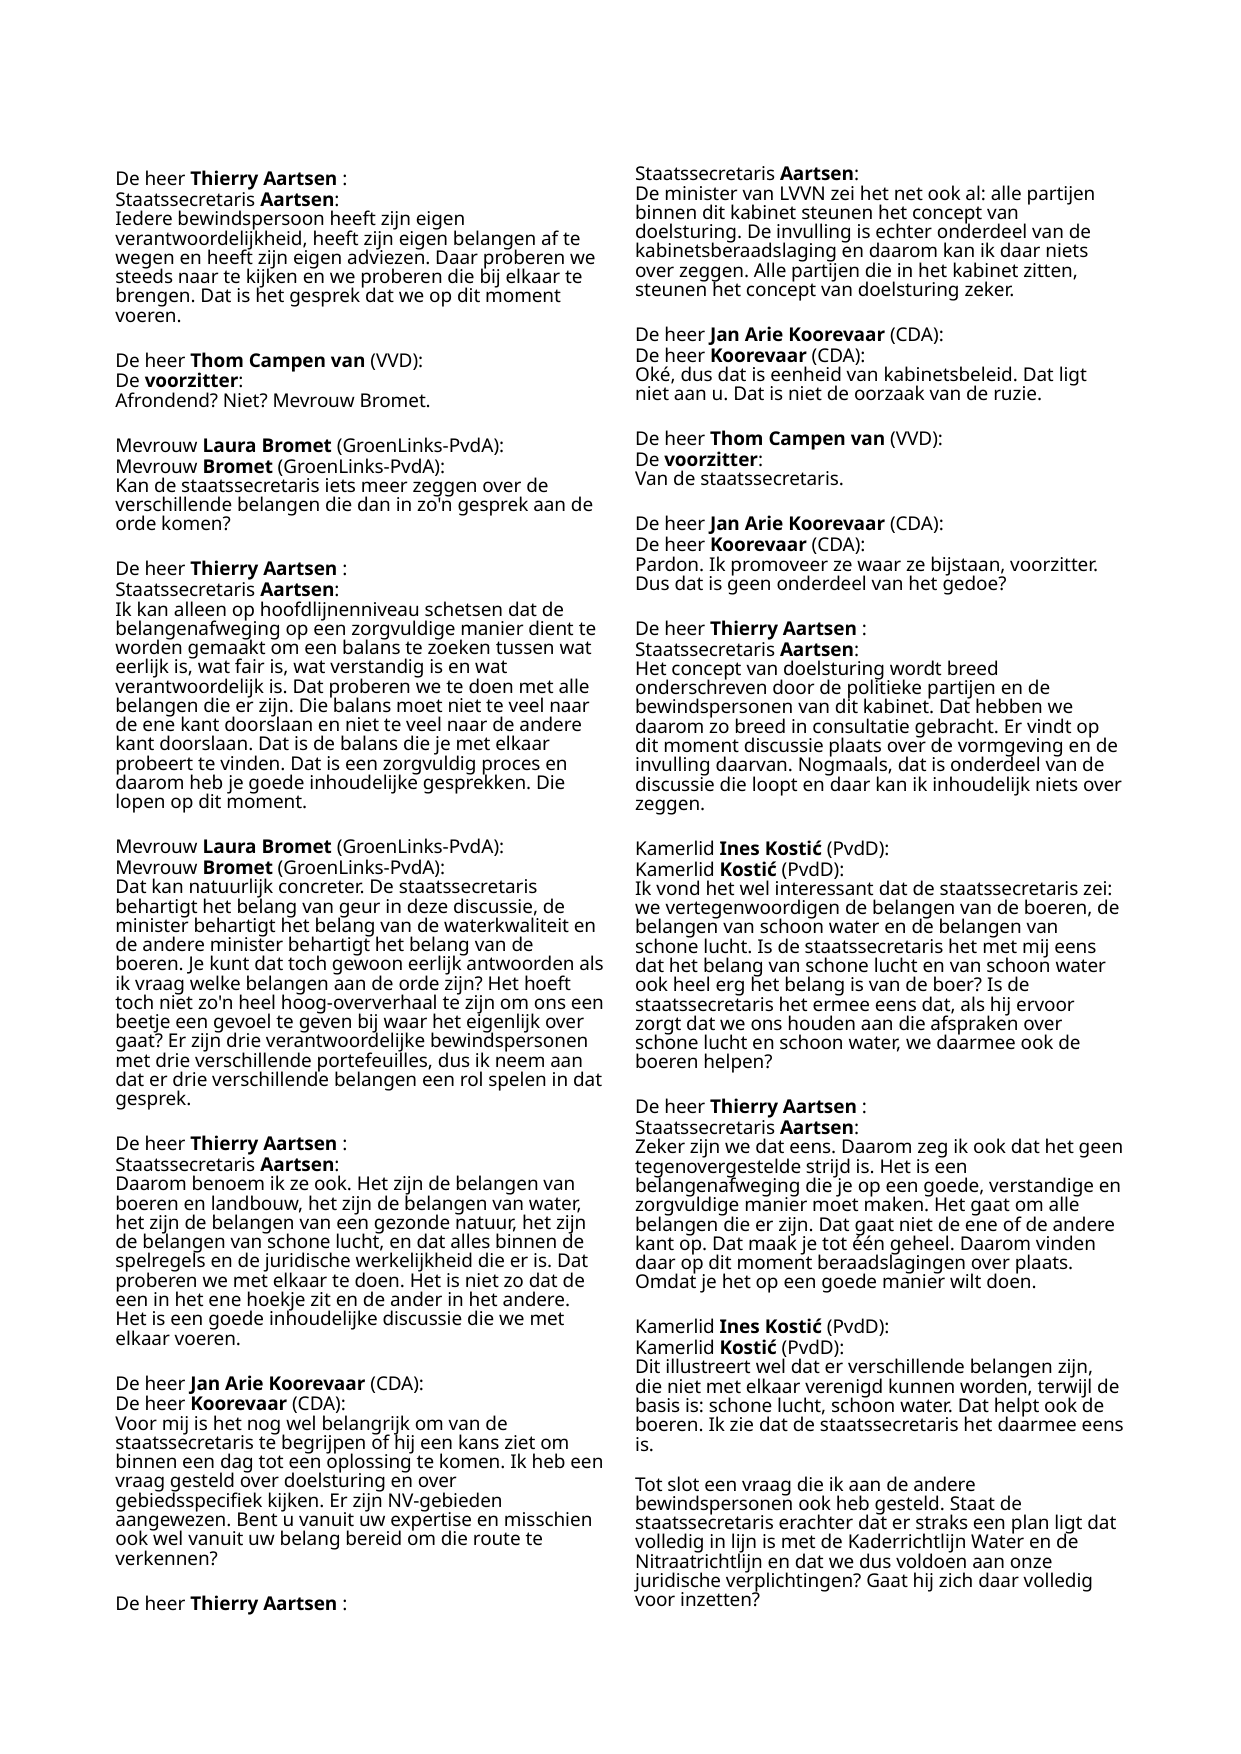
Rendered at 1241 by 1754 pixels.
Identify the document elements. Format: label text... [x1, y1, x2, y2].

text Ik kan alleen op hoofdlijnenniveau schetsen dat de belangenafweging op een zorgvuldige manier dient te worden gemaakt om een balans te zoeken tussen wat eerlijk is, wat fair is, wat verstandig is en wat verantwoordelijk is. Dat proberen we te doen met alle belangen die er zijn. Die balans moet niet te veel naar de ene kant doorslaan en niet te veel naar de andere kant doorslaan. Dat is de balans die je met elkaar probeert te vinden. Dat is een zorgvuldig proces en daarom heb je goede inhoudelijke gesprekken. Die lopen op dit moment. [115, 601, 605, 812]
text Mevrouw Laura Bromet (GroenLinks-PvdA): [115, 432, 605, 458]
text Dat kan natuurlijk concreter. De staatssecretaris behartigt het belang van geur in deze discussie, de minister behartigt het belang van de waterkwaliteit en de andere minister behartigt het belang van de boeren. Je kunt dat toch gewoon eerlijk antwoorden als ik vraag welke belangen aan de orde zijn? Het hoeft toch niet zo'n heel hoog-oververhaal te zijn om ons een beetje een gevoel te geven bij waar het eigenlijk over gaat? Er zijn drie verantwoordelijke bewindspersonen met drie verschillende portefeuilles, dus ik neem aan dat er drie verschillende belangen een rol spelen in dat gesprek. [115, 878, 605, 1109]
text De heer Thierry Aartsen : [115, 556, 605, 581]
text Het concept van doelsturing wordt breed onderschreven door de politieke partijen en de bewindspersonen van dit kabinet. Dat hebben we daarom zo breed in consultatie gebracht. Er vindt op dit moment discussie plaats over de vormgeving en de invulling daarvan. Nogmaals, dat is onderdeel van de discussie die loopt en daar kan ik inhoudelijk niets over zeggen. [635, 660, 1125, 814]
text Mevrouw Laura Bromet (GroenLinks-PvdA): [115, 833, 605, 859]
text Staatssecretaris Aartsen: [635, 165, 1125, 184]
text Oké, dus dat is eenheid van kabinetsbeleid. Dat ligt niet aan u. Dat is niet de oorzaak van de ruzie. [635, 366, 1125, 404]
text Iedere bewindspersoon heeft zijn eigen verantwoordelijkheid, heeft zijn eigen belangen af te wegen en heeft zijn eigen adviezen. Daar proberen we steeds naar te kijken en we proberen die bij elkaar te brengen. Dat is het gesprek dat we op dit moment voeren. [115, 210, 605, 326]
text Daarom benoem ik ze ook. Het zijn de belangen van boeren en landbouw, het zijn de belangen van water, het zijn de belangen van een gezonde natuur, het zijn de belangen van schone lucht, en dat alles binnen de spelregels en de juridische werkelijkheid die er is. Dat proberen we met elkaar te doen. Het is niet zo dat de een in het ene hoekje zit en de ander in het andere. Het is een goede inhoudelijke discussie die we met elkaar voeren. [115, 1175, 605, 1349]
text Ik vond het wel interessant dat de staatssecretaris zei: we vertegenwoordigen de belangen van de boeren, de belangen van schoon water en de belangen van schone lucht. Is de staatssecretaris het met mij eens dat het belang van schone lucht en van schoon water ook heel erg het belang is van de boer? Is de staatssecretaris het ermee eens dat, als hij ervoor zorgt dat we ons houden aan die afspraken over schone lucht en schoon water, we daarmee ook de boeren helpen? [635, 880, 1125, 1073]
text Kamerlid Ines Kostić (PvdD): [635, 835, 1125, 861]
text De voorzitter: [635, 451, 1125, 470]
text Afrondend? Niet? Mevrouw Bromet. [115, 392, 605, 411]
text Dit illustreert wel dat er verschillende belangen zijn, die niet met elkaar verenigd kunnen worden, terwijl de basis is: schone lucht, schoon water. Dat helpt ook de boeren. Ik zie dat de staatssecretaris het daarmee eens is. [635, 1358, 1125, 1455]
text Kan de staatssecretaris iets meer zeggen over de verschillende belangen die dan in zo'n gesprek aan de orde komen? [115, 477, 605, 535]
text Staatssecretaris Aartsen: [115, 1156, 605, 1175]
text De heer Jan Arie Koorevaar (CDA): [635, 321, 1125, 347]
text Kamerlid Kostić (PvdD): [635, 1339, 1125, 1358]
text De heer Koorevaar (CDA): [115, 1395, 605, 1415]
text De heer Koorevaar (CDA): [635, 536, 1125, 556]
text Mevrouw Bromet (GroenLinks-PvdA): [115, 859, 605, 878]
text Mevrouw Bromet (GroenLinks-PvdA): [115, 458, 605, 477]
text De heer Jan Arie Koorevaar (CDA): [115, 1370, 605, 1395]
text Pardon. Ik promoveer ze waar ze bijstaan, voorzitter. Dus dat is geen onderdeel van het gedoe? [635, 556, 1125, 594]
text De heer Thom Campen van (VVD): [115, 347, 605, 372]
text Staatssecretaris Aartsen: [115, 191, 605, 210]
text Kamerlid Ines Kostić (PvdD): [635, 1313, 1125, 1339]
text De heer Thierry Aartsen : [635, 1093, 1125, 1119]
text Voor mij is het nog wel belangrijk om van de staatssecretaris te begrijpen of hij een kans ziet om binnen een dag tot een oplossing te komen. Ik heb een vraag gesteld over doelsturing en over gebiedsspecifiek kijken. Er zijn NV-gebieden aangewezen. Bent u vanuit uw expertise en misschien ook wel vanuit uw belang bereid om die route te verkennen? [115, 1415, 605, 1569]
text De heer Thierry Aartsen : [635, 615, 1125, 641]
text De heer Koorevaar (CDA): [635, 347, 1125, 366]
text De heer Thom Campen van (VVD): [635, 425, 1125, 451]
text Staatssecretaris Aartsen: [635, 641, 1125, 660]
text Zeker zijn we dat eens. Daarom zeg ik ook dat het geen tegenovergestelde strijd is. Het is een belangenafweging die je op een goede, verstandige en zorgvuldige manier moet maken. Het gaat om alle belangen die er zijn. Dat gaat niet de ene of de andere kant op. Dat maak je tot één geheel. Daarom vinden daar op dit moment beraadslagingen over plaats. Omdat je het op een goede manier wilt doen. [635, 1138, 1125, 1293]
text Staatssecretaris Aartsen: [635, 1119, 1125, 1138]
text De heer Thierry Aartsen : [115, 1130, 605, 1156]
text De heer Thierry Aartsen : [115, 1590, 605, 1615]
text De voorzitter: [115, 372, 605, 392]
text Kamerlid Kostić (PvdD): [635, 861, 1125, 880]
text De heer Jan Arie Koorevaar (CDA): [635, 511, 1125, 536]
text Staatssecretaris Aartsen: [115, 581, 605, 601]
text De minister van LVVN zei het net ook al: alle partijen binnen dit kabinet steunen het concept van doelsturing. De invulling is echter onderdeel van de kabinetsberaadslaging en daarom kan ik daar niets over zeggen. Alle partijen die in het kabinet zitten, steunen het concept van doelsturing zeker. [635, 184, 1125, 300]
text Tot slot een vraag die ik aan de andere bewindspersonen ook heb gesteld. Staat de staatssecretaris erachter dat er straks een plan ligt dat volledig in lijn is met de Kaderrichtlijn Water en de Nitraatrichtlijn en dat we dus voldoen aan onze juridische verplichtingen? Gaat hij zich daar volledig voor inzetten? [635, 1476, 1125, 1610]
text De heer Thierry Aartsen : [115, 165, 605, 191]
text Van de staatssecretaris. [635, 470, 1125, 490]
